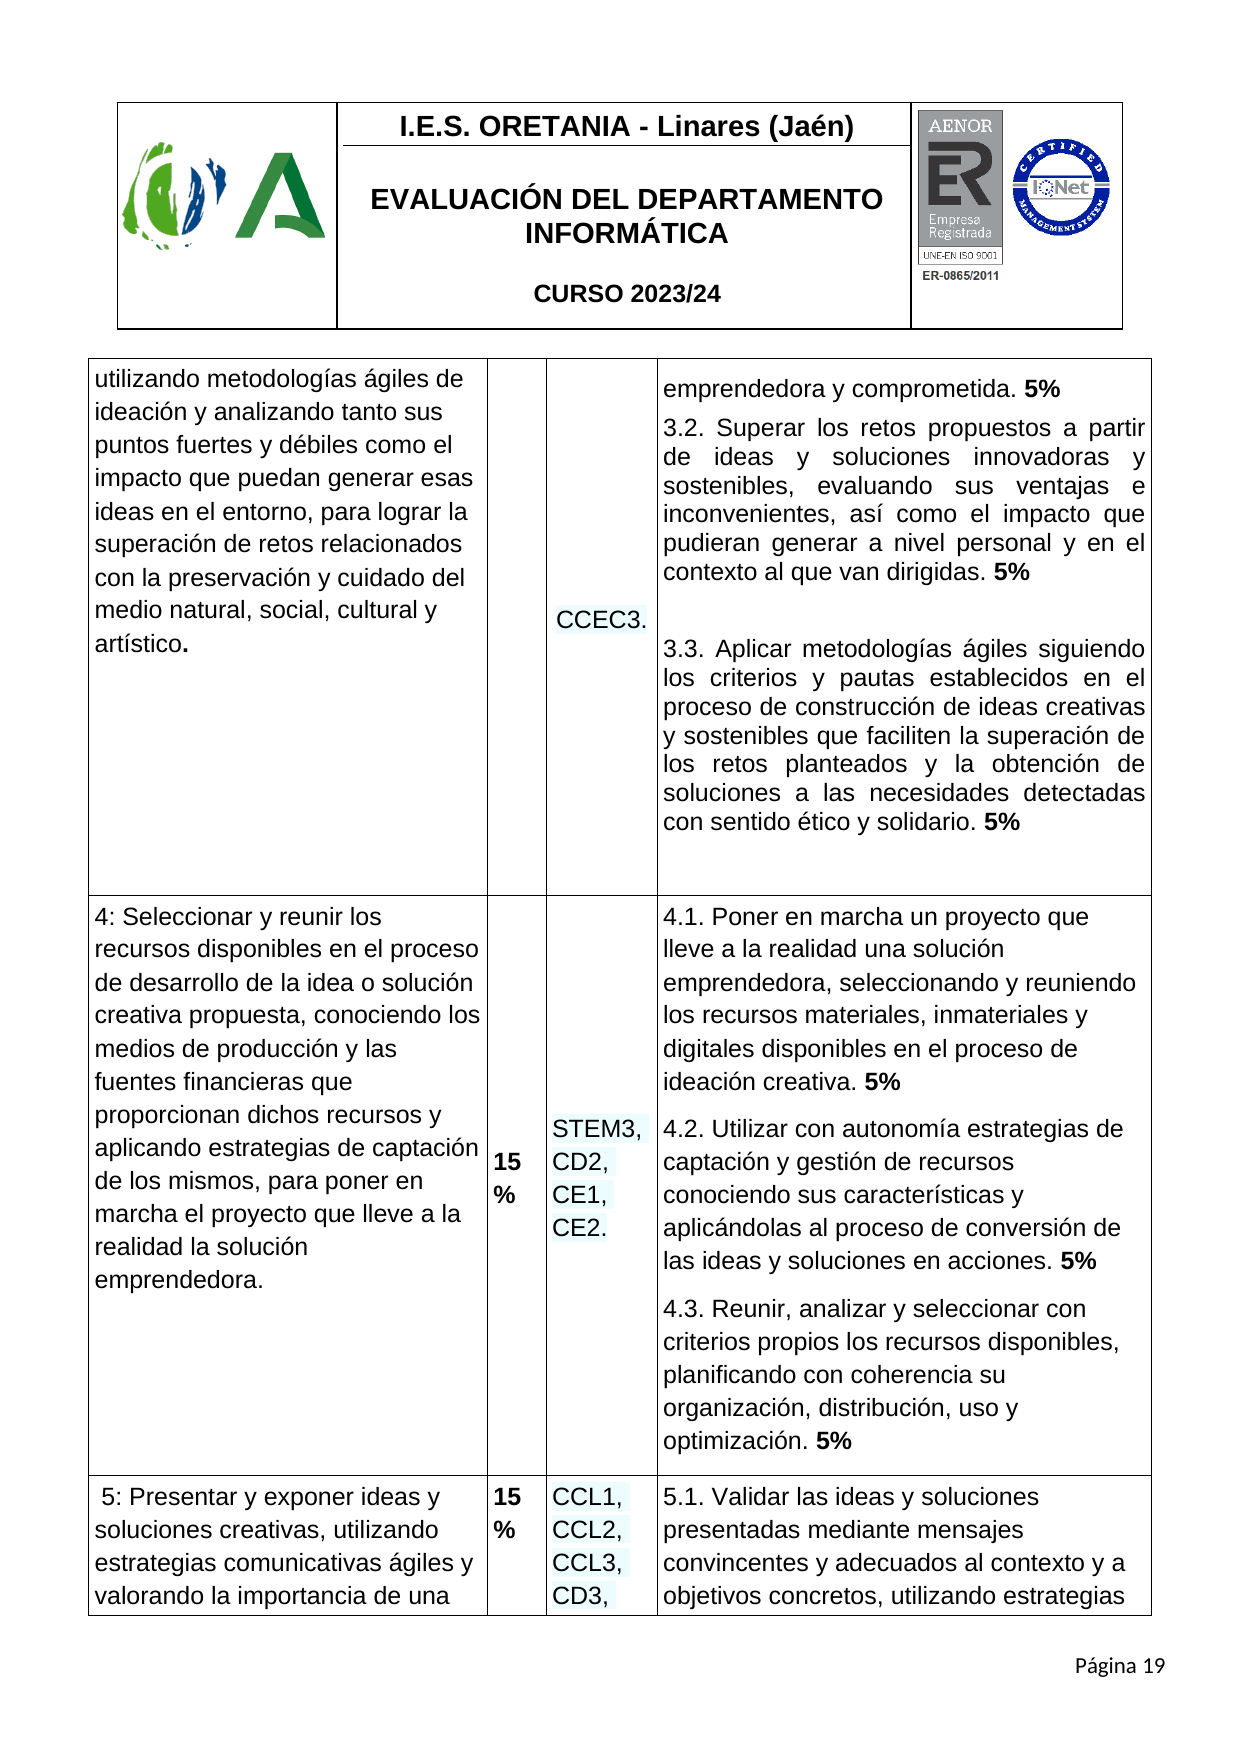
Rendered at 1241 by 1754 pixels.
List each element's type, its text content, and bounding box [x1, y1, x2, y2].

table_cell emprendedora y comprometida. 5% 3.2. Superar los retos propuestos a partir de ideas y soluciones innovadoras y sostenibles, evaluando sus ventajas e inconvenientes, así como el impacto que pudieran generar a nivel personal y en el contexto al que van dirigidas. 5% 3.3. Aplicar metodologías ágiles siguiendo los criterios y pautas establecidos en el proceso de construcción de ideas creativas y sostenibles que faciliten la superación de los retos planteados y la obtención de soluciones a las necesidades detectadas con sentido ético y solidario. 5% [658, 359, 1151, 895]
table_cell utilizando metodologías ágiles de ideación y analizando tanto sus puntos fuertes y débiles como el impacto que puedan generar esas ideas en el entorno, para lograr la superación de retos relacionados con la preservación y cuidado del medio natural, social, cultural y artístico. [89, 359, 487, 895]
table_cell CCEC3. [547, 359, 657, 895]
table_cell 15% [488, 896, 546, 1475]
table_cell [488, 359, 546, 895]
table_cell 15% [488, 1476, 546, 1615]
table_cell 5: Presentar y exponer ideas y soluciones creativas, utilizando estrategias comunicativas ágiles y valorando la importancia de una [89, 1476, 487, 1615]
table_cell 5.1. Validar las ideas y soluciones presentadas mediante mensajes convincentes y adecuados al contexto y a objetivos concretos, utilizando estrategias [658, 1476, 1151, 1615]
picture [120, 142, 333, 251]
picture [916, 109, 1111, 286]
table_cell 4.1. Poner en marcha un proyecto que lleve a la realidad una solución emprendedora, seleccionando y reuniendo los recursos materiales, inmateriales y digitales disponibles en el proceso de ideación creativa. 5% 4.2. Utilizar con autonomía estrategias de captación y gestión de recursos conociendo sus características y aplicándolas al proceso de conversión de las ideas y soluciones en acciones. 5% 4.3. Reunir, analizar y seleccionar con criterios propios los recursos disponibles, planificando con coherencia su organización, distribución, uso y optimización. 5% [658, 896, 1151, 1475]
table_cell STEM3, CD2, CE1, CE2. [547, 896, 657, 1475]
table_cell CCL1, CCL2, CCL3, CD3, [547, 1476, 657, 1615]
table_cell 4: Seleccionar y reunir los recursos disponibles en el proceso de desarrollo de la idea o solución creativa propuesta, conociendo los medios de producción y las fuentes financieras que proporcionan dichos recursos y aplicando estrategias de captación de los mismos, para poner en marcha el proyecto que lleve a la realidad la solución emprendedora. [89, 896, 487, 1475]
